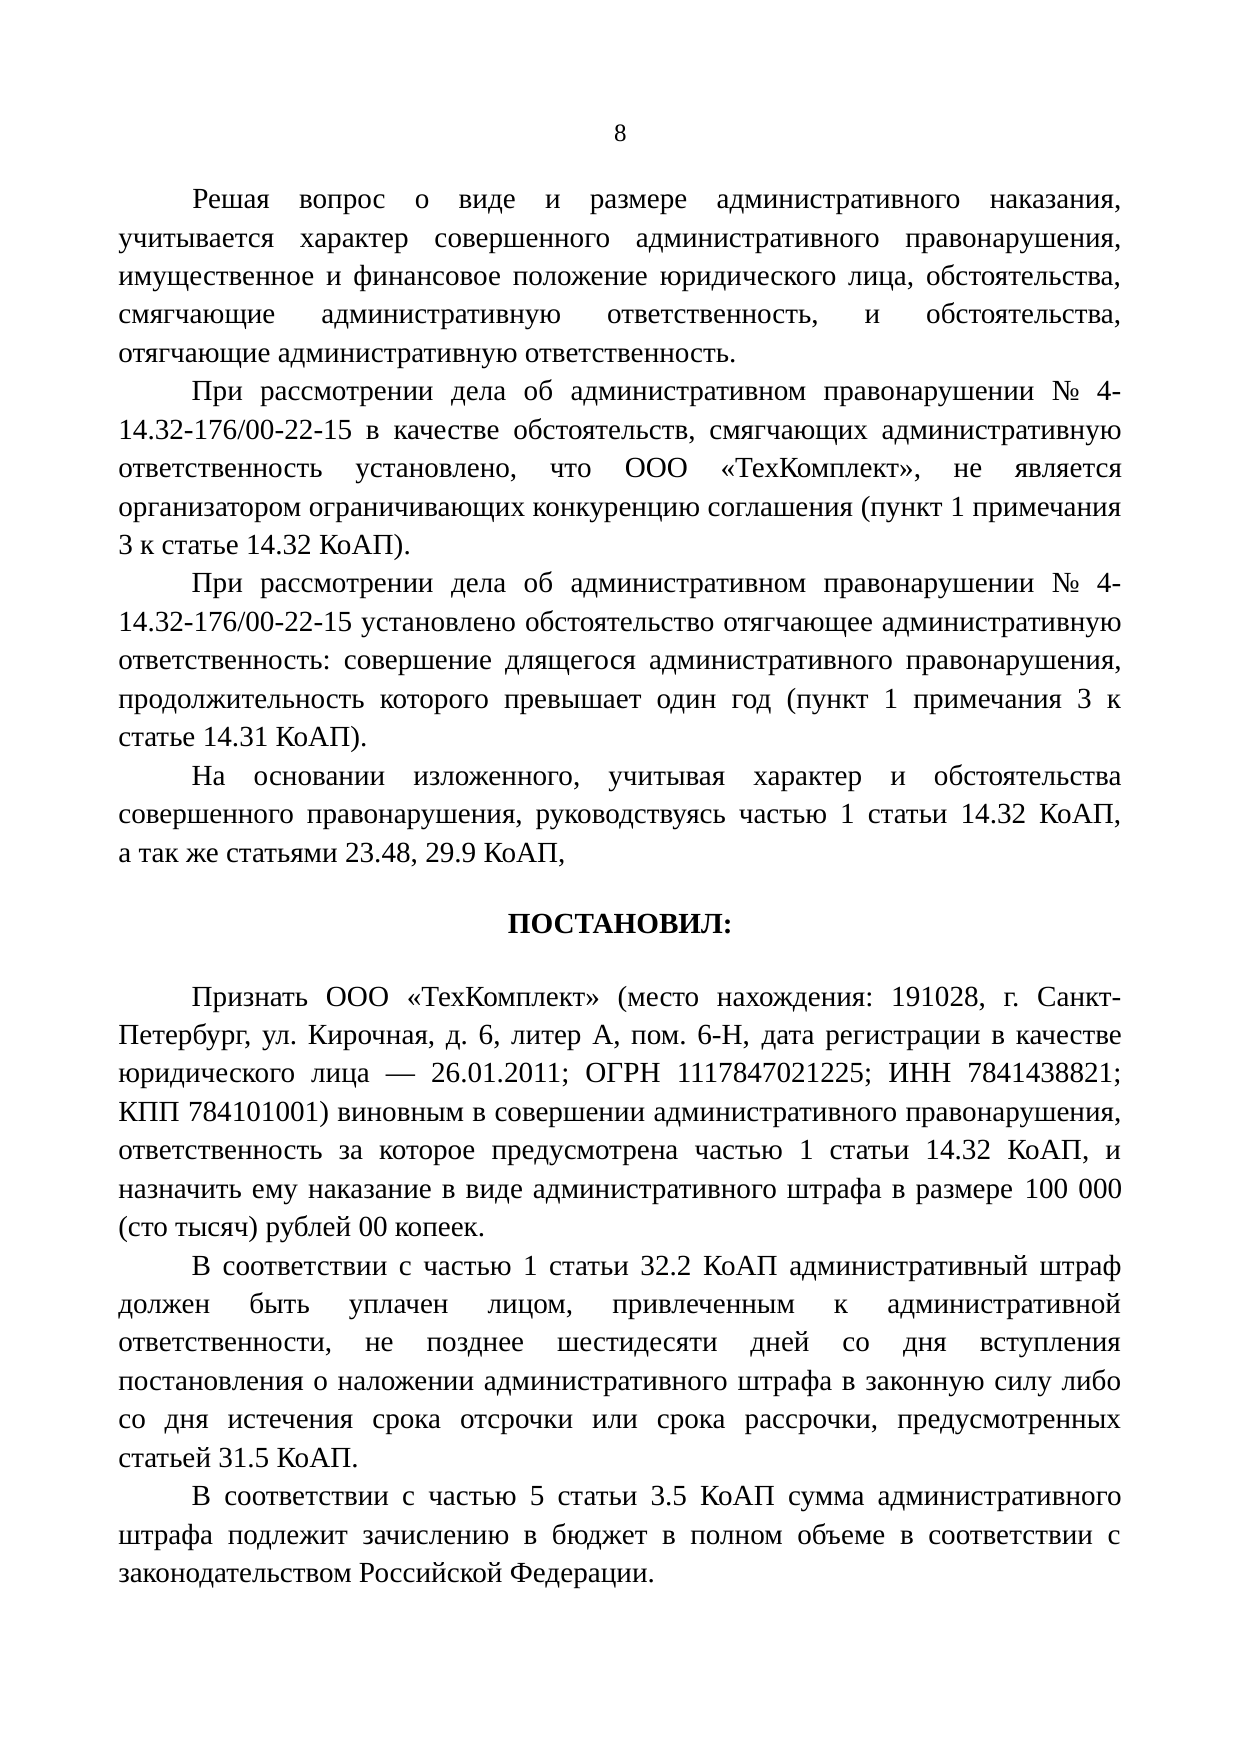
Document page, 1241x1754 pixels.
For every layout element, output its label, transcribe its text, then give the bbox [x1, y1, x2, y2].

text Признать ООО «ТехКомплект» (место нахождения: 191028, г. Санкт-Петербург, ул. Кирочная, д. 6, литер А, пом. 6-Н, дата регистрации в качестве юридического лица — 26.01.2011; ОГРН 1117847021225; ИНН 7841438821; КПП 784101001) виновным в совершении административного правонарушения, ответственность за которое предусмотрена частью 1 статьи 14.32 КоАП, и назначить ему наказание в виде административного штрафа в размере 100 000 (сто тысяч) рублей 00 копеек. [118, 974, 1122, 1243]
text При рассмотрении дела об административном правонарушении № 4-14.32-176/00-22-15 в качестве обстоятельств, смягчающих административную ответственность установлено, что ООО «ТехКомплект», не является организатором ограничивающих конкуренцию соглашения (пункт 1 примечания 3 к статье 14.32 КоАП). [118, 368, 1122, 561]
text ПОСТАНОВИЛ: [118, 907, 1122, 940]
text На основании изложенного, учитывая характер и обстоятельства совершенного правонарушения, руководствуясь частью 1 статьи 14.32 КоАП, а так же статьями 23.48, 29.9 КоАП, [118, 753, 1122, 868]
text Решая вопрос о виде и размере административного наказания, учитывается характер совершенного административного правонарушения, имущественное и финансовое положение юридического лица, обстоятельства, смягчающие административную ответственность, и обстоятельства, отягчающие административную ответственность. [118, 176, 1122, 368]
text В соответствии с частью 1 статьи 32.2 КоАП административный штраф должен быть уплачен лицом, привлеченным к административной ответственности, не позднее шестидесяти дней со дня вступления постановления о наложении административного штрафа в законную силу либо со дня истечения срока отсрочки или срока рассрочки, предусмотренных статьей 31.5 КоАП. [118, 1243, 1122, 1473]
text При рассмотрении дела об административном правонарушении № 4-14.32-176/00-22-15 установлено обстоятельство отягчающее административную ответственность: совершение длящегося административного правонарушения, продолжительность которого превышает один год (пункт 1 примечания 3 к статье 14.31 КоАП). [118, 561, 1122, 753]
text В соответствии с частью 5 статьи 3.5 КоАП сумма административного штрафа подлежит зачислению в бюджет в полном объеме в соответствии с законодательством Российской Федерации. [118, 1473, 1122, 1589]
